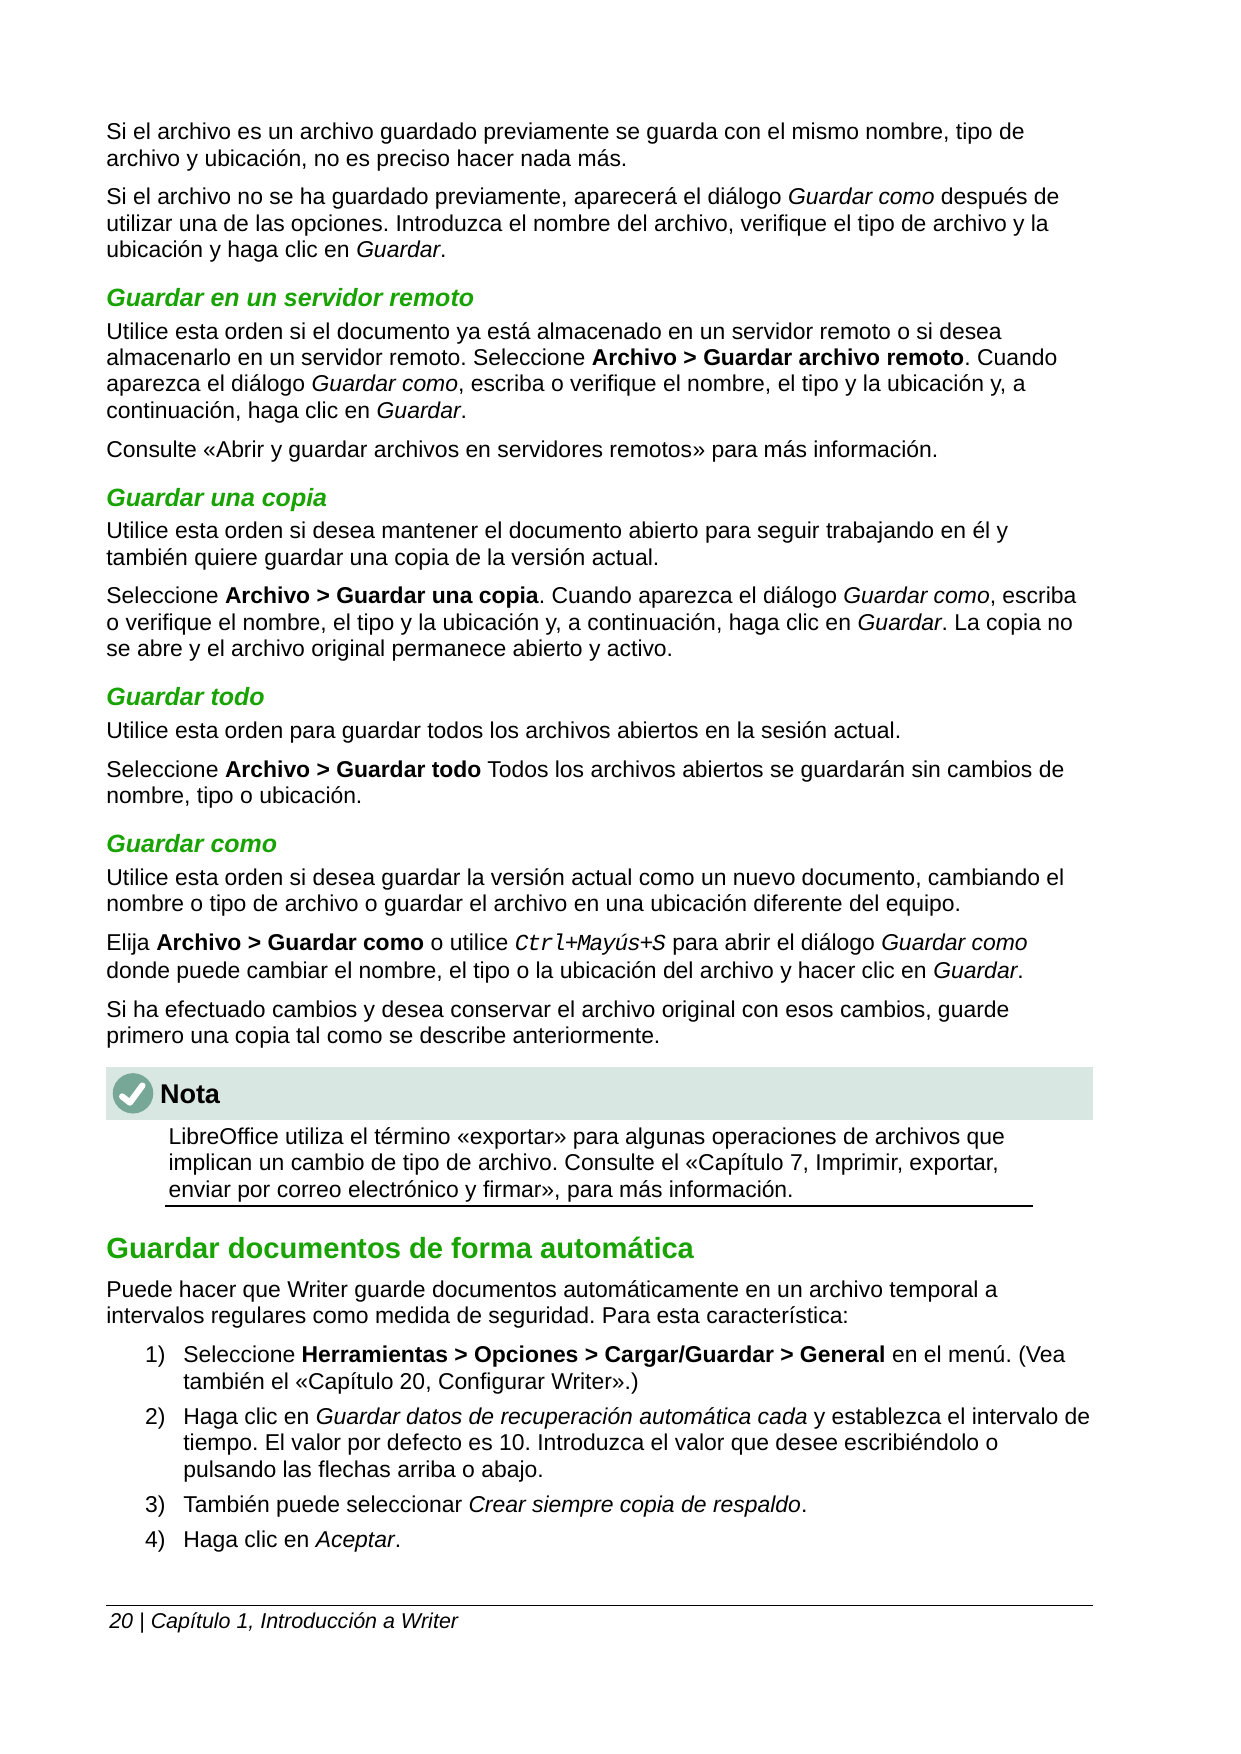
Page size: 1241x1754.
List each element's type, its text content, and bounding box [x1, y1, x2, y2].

subtitle Guardar documentos de forma automática [106, 1231, 1093, 1264]
list Puede hacer que Writer guarde documentos automáticamente en un archivo temporal a intervalos regulares como medida de seguridad. Para esta característica: [106, 1276, 1093, 1329]
text Utilice esta orden si el documento ya está almacenado en un servidor remoto o si desea almacenarlo en un servidor remoto. Seleccione Archivo > Guardar archivo remoto. Cuando aparezca el diálogo Guardar como, escriba o verifique el nombre, el tipo y la ubicación y, a continuación, haga clic en Guardar. [106, 318, 1093, 423]
list También puede seleccionar Crear siempre copia de respaldo. [165, 1491, 1093, 1517]
text Consulte «Abrir y guardar archivos en servidores remotos» para más información. [106, 436, 1093, 462]
text Seleccione Archivo > Guardar una copia. Cuando aparezca el diálogo Guardar como, escriba o verifique el nombre, el tipo y la ubicación y, a continuación, haga clic en Guardar. La copia no se abre y el archivo original permanece abierto y activo. [106, 582, 1093, 662]
subtitle Guardar como [106, 829, 1093, 858]
text Utilice esta orden si desea guardar la versión actual como un nuevo documento, cambiando el nombre o tipo de archivo o guardar el archivo en una ubicación diferente del equipo. [106, 864, 1093, 916]
list Haga clic en Guardar datos de recuperación automática cada y establezca el intervalo de tiempo. El valor por defecto es 10. Introduzca el valor que desee escribiéndolo o pulsando las flechas arriba o abajo. [165, 1403, 1093, 1482]
text Utilice esta orden si desea mantener el documento abierto para seguir trabajando en él y también quiere guardar una copia de la versión actual. [106, 517, 1093, 570]
subtitle Guardar todo [106, 682, 1093, 711]
text Seleccione Archivo > Guardar todo Todos los archivos abiertos se guardarán sin cambios de nombre, tipo o ubicación. [106, 756, 1093, 808]
text Si el archivo no se ha guardado previamente, aparecerá el diálogo Guardar como después de utilizar una de las opciones. Introduzca el nombre del archivo, verifique el tipo de archivo y la ubicación y haga clic en Guardar. [106, 183, 1093, 262]
list Seleccione Herramientas > Opciones > Cargar/Guardar > General en el menú. (Vea también el «Capítulo 20, Configurar Writer».) [165, 1341, 1093, 1394]
text LibreOffice utiliza el término «exportar» para algunas operaciones de archivos que implican un cambio de tipo de archivo. Consulte el «Capítulo 7, Imprimir, exportar, enviar por correo electrónico y firmar», para más información. [165, 1120, 1033, 1205]
text Si ha efectuado cambios y desea conservar el archivo original con esos cambios, guarde primero una copia tal como se describe anteriormente. [106, 996, 1093, 1049]
list Haga clic en Aceptar. [165, 1526, 1093, 1552]
subtitle Guardar una copia [106, 483, 1093, 511]
text Utilice esta orden para guardar todos los archivos abiertos en la sesión actual. [106, 717, 1093, 743]
text Si el archivo es un archivo guardado previamente se guarda con el mismo nombre, tipo de archivo y ubicación, no es preciso hacer nada más. [106, 118, 1093, 171]
subtitle Nota [106, 1067, 1093, 1120]
text Elija Archivo > Guardar como o utilice Ctrl+Mayús+S para abrir el diálogo Guardar como donde puede cambiar el nombre, el tipo o la ubicación del archivo y hacer clic en Guardar. [106, 929, 1093, 984]
subtitle Guardar en un servidor remoto [106, 283, 1093, 312]
